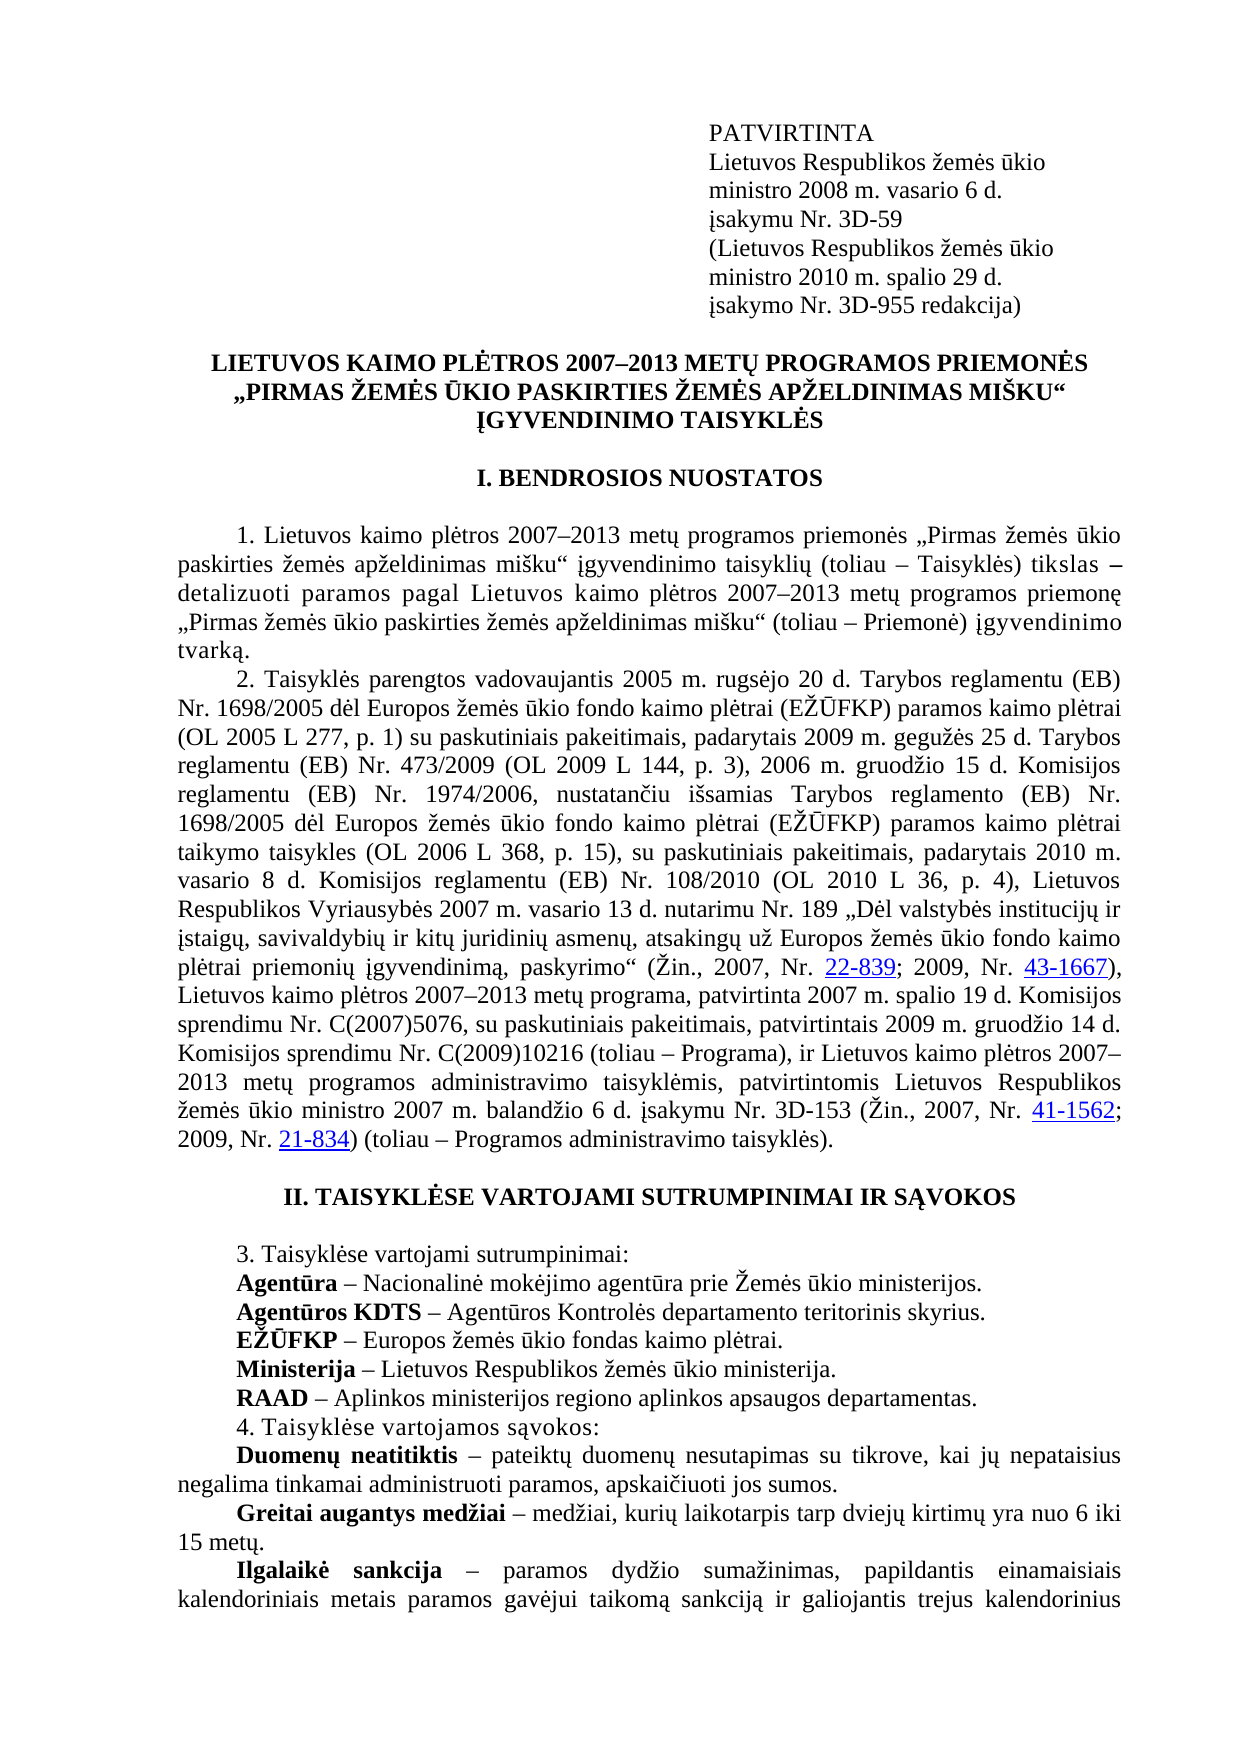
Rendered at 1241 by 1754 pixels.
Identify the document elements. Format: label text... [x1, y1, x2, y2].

text II. TAISYKLĖSE VARTOJAMI SUTRUMPINIMAI IR SĄVOKOS [177, 1182, 1122, 1211]
text PATVIRTINTA [709, 118, 1122, 147]
text 3. Taisyklėse vartojami sutrumpinimai: [177, 1239, 1122, 1268]
text įsakymu Nr. 3D-59 [177, 204, 1122, 233]
text 1. Lietuvos kaimo plėtros 2007–2013 metų programos priemonės „Pirmas žemės ūkio paskirties žemės apželdinimas mišku“ įgyvendinimo taisyklių (toliau – Taisyklės) tikslas – detalizuoti paramos pagal Lietuvos kaimo plėtros 2007–2013 metų programos priemonę „Pirmas žemės ūkio paskirties žemės apželdinimas mišku“ (toliau – Priemonė) įgyvendinimo tvarką. [177, 521, 1122, 664]
text Ilgalaikė sankcija – paramos dydžio sumažinimas, papildantis einamaisiais kalendoriniais metais paramos gavėjui taikomą sankciją ir galiojantis trejus kalendorinius [177, 1556, 1122, 1613]
text (Lietuvos Respublikos žemės ūkio [177, 233, 1122, 262]
text EŽŪFKP – Europos žemės ūkio fondas kaimo plėtrai. [177, 1326, 1122, 1354]
text 2. Taisyklės parengtos vadovaujantis 2005 m. rugsėjo 20 d. Tarybos reglamentu (EB) Nr. 1698/2005 dėl Europos žemės ūkio fondo kaimo plėtrai (EŽŪFKP) paramos kaimo plėtrai (OL 2005 L 277, p. 1) su paskutiniais pakeitimais, padarytais 2009 m. gegužės 25 d. Tarybos reglamentu (EB) Nr. 473/2009 (OL 2009 L 144, p. 3), 2006 m. gruodžio 15 d. Komisijos reglamentu (EB) Nr. 1974/2006, nustatančiu išsamias Tarybos reglamento (EB) Nr. 1698/2005 dėl Europos žemės ūkio fondo kaimo plėtrai (EŽŪFKP) paramos kaimo plėtrai taikymo taisykles (OL 2006 L 368, p. 15), su paskutiniais pakeitimais, padarytais 2010 m. vasario 8 d. Komisijos reglamentu (EB) Nr. 108/2010 (OL 2010 L 36, p. 4), Lietuvos Respublikos Vyriausybės 2007 m. vasario 13 d. nutarimu Nr. 189 „Dėl valstybės institucijų ir įstaigų, savivaldybių ir kitų juridinių asmenų, atsakingų už Europos žemės ūkio fondo kaimo plėtrai priemonių įgyvendinimą, paskyrimo“ (Žin., 2007, Nr. 22-839; 2009, Nr. 43-1667), Lietuvos kaimo plėtros 2007–2013 metų programa, patvirtinta 2007 m. spalio 19 d. Komisijos sprendimu Nr. C(2007)5076, su paskutiniais pakeitimais, patvirtintais 2009 m. gruodžio 14 d. Komisijos sprendimu Nr. C(2009)10216 (toliau – Programa), ir Lietuvos kaimo plėtros 2007–2013 metų programos administravimo taisyklėmis, patvirtintomis Lietuvos Respublikos žemės ūkio ministro 2007 m. balandžio 6 d. įsakymu Nr. 3D-153 (Žin., 2007, Nr. 41-1562; 2009, Nr. 21-834) (toliau – Programos administravimo taisyklės). [177, 664, 1122, 1153]
text Lietuvos Respublikos žemės ūkio [177, 147, 1122, 176]
text ministro 2008 m. vasario 6 d. [177, 176, 1122, 204]
text Agentūros KDTS – Agentūros Kontrolės departamento teritorinis skyrius. [177, 1297, 1122, 1326]
text Duomenų neatitiktis – pateiktų duomenų nesutapimas su tikrove, kai jų nepataisius negalima tinkamai administruoti paramos, apskaičiuoti jos sumos. [177, 1441, 1122, 1498]
text Greitai augantys medžiai – medžiai, kurių laikotarpis tarp dviejų kirtimų yra nuo 6 iki 15 metų. [177, 1498, 1122, 1556]
text įsakymo Nr. 3D-955 redakcija) [177, 291, 1122, 319]
text Ministerija – Lietuvos Respublikos žemės ūkio ministerija. [177, 1354, 1122, 1383]
text Agentūra – Nacionalinė mokėjimo agentūra prie Žemės ūkio ministerijos. [177, 1268, 1122, 1297]
text 4. Taisyklėse vartojamos sąvokos: [177, 1412, 1122, 1441]
text I. BENDROSIOS NUOSTATOS [177, 463, 1122, 492]
text RAAD – Aplinkos ministerijos regiono aplinkos apsaugos departamentas. [177, 1383, 1122, 1412]
text LIETUVOS KAIMO PLĖTROS 2007–2013 METŲ PROGRAMOS PRIEMONĖS „PIRMAS ŽEMĖS ŪKIO PASKIRTIES ŽEMĖS APŽELDINIMAS MIŠKU“ ĮGYVENDINIMO TAISYKLĖS [177, 348, 1122, 434]
text ministro 2010 m. spalio 29 d. [177, 262, 1122, 291]
